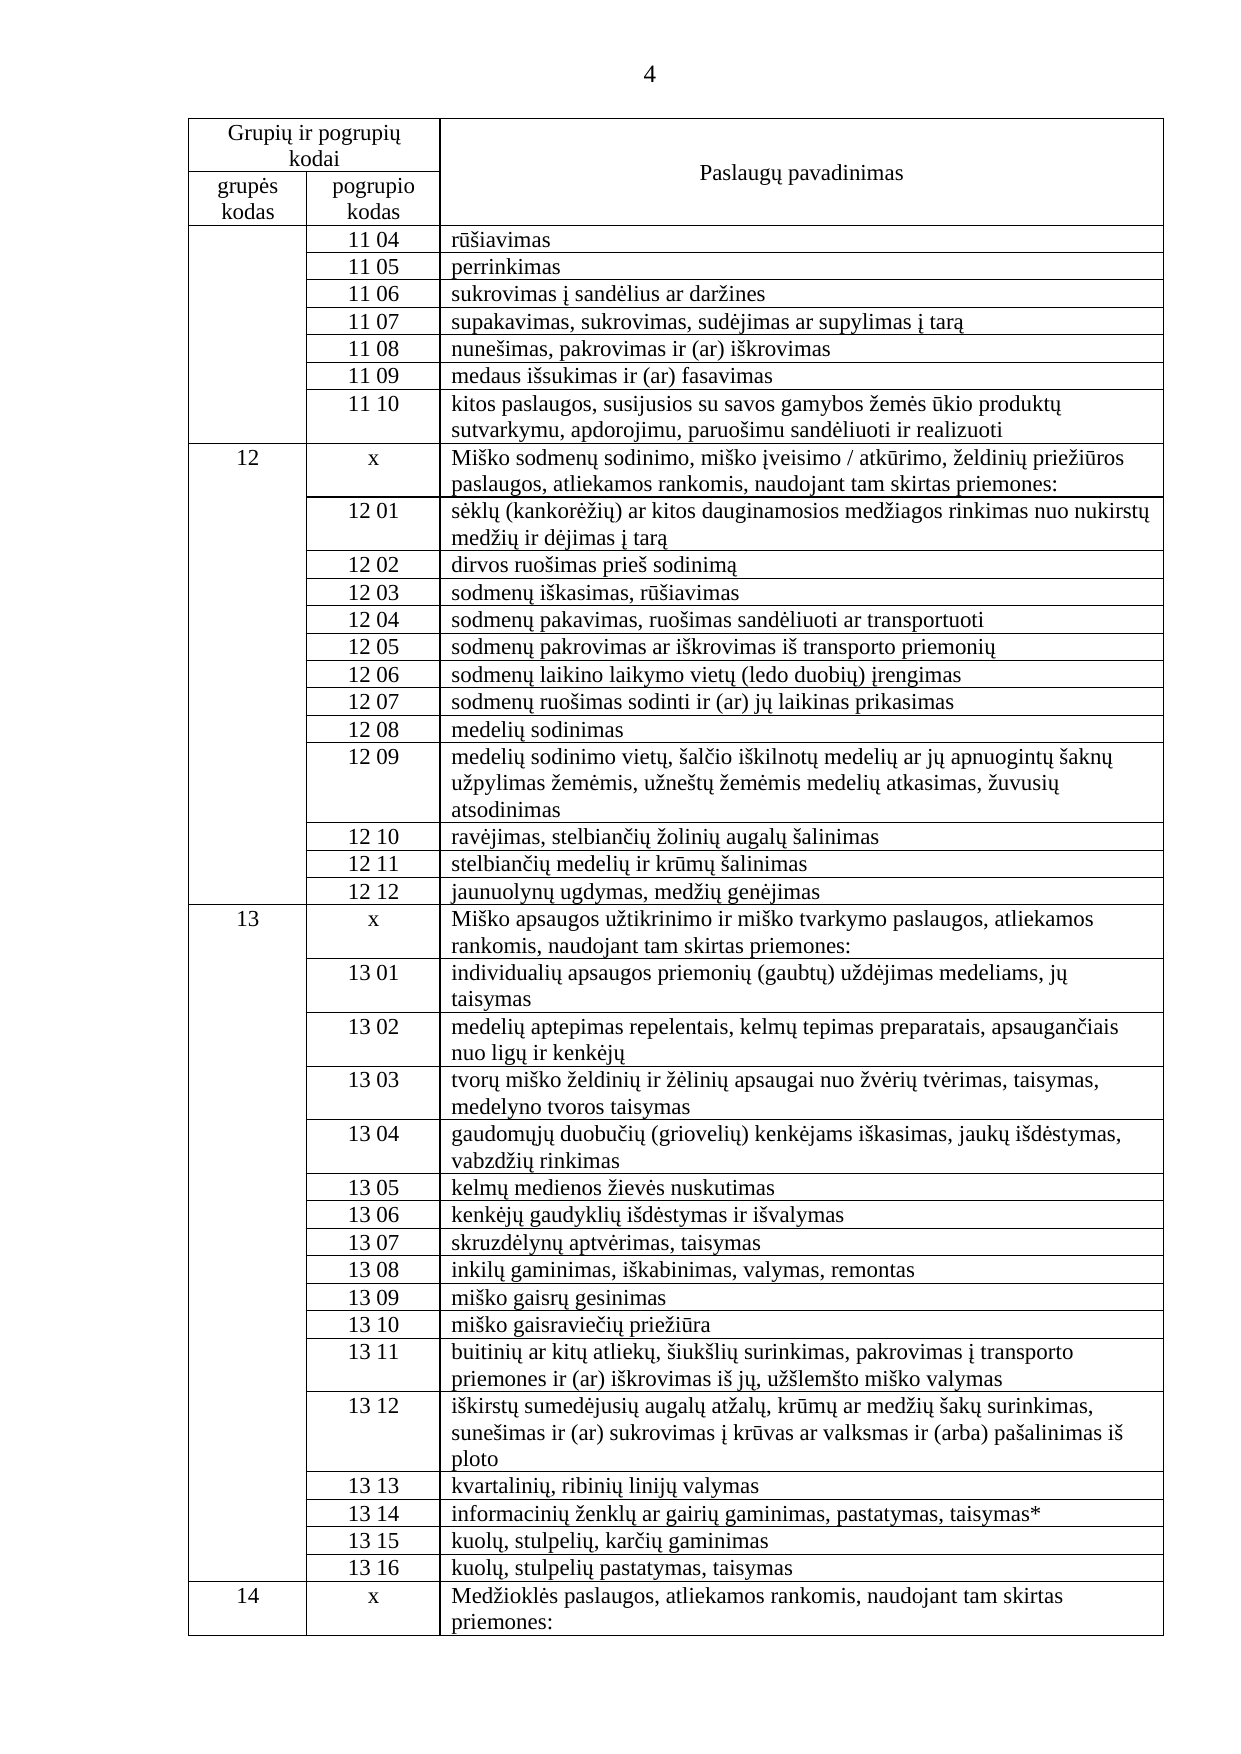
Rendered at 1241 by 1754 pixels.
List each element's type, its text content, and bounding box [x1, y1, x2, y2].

table_cell medelių sodinimas [441, 716, 1163, 742]
table_cell supakavimas, sukrovimas, sudėjimas ar supylimas į tarą [441, 308, 1163, 334]
table_cell inkilų gaminimas, iškabinimas, valymas, remontas [441, 1256, 1163, 1283]
table_cell 12 11 [307, 851, 439, 877]
table_cell 11 05 [307, 253, 439, 279]
table_cell Miško sodmenų sodinimo, miško įveisimo / atkūrimo, želdinių priežiūros paslaugos, atliekamos rankomis, naudojant tam skirtas priemones: [441, 444, 1163, 496]
table_cell 13 10 [307, 1311, 439, 1337]
table_cell kvartalinių, ribinių linijų valymas [441, 1472, 1163, 1499]
table_cell 11 06 [307, 280, 439, 307]
table_cell 13 08 [307, 1256, 439, 1283]
table_cell kuolų, stulpelių pastatymas, taisymas [441, 1555, 1163, 1581]
table_cell grupės kodas [189, 172, 306, 224]
table_cell sodmenų iškasimas, rūšiavimas [441, 579, 1163, 605]
table_cell 13 16 [307, 1555, 439, 1581]
table_cell perrinkimas [441, 253, 1163, 279]
table_cell sodmenų pakrovimas ar iškrovimas iš transporto priemonių [441, 634, 1163, 660]
table_cell 13 12 [307, 1392, 439, 1471]
table_cell ravėjimas, stelbiančių žolinių augalų šalinimas [441, 823, 1163, 849]
table_cell 12 03 [307, 579, 439, 605]
table_cell sodmenų pakavimas, ruošimas sandėliuoti ar transportuoti [441, 606, 1163, 632]
table_cell 12 01 [307, 498, 439, 550]
table_cell medelių sodinimo vietų, šalčio iškilnotų medelių ar jų apnuogintų šaknų užpylimas žemėmis, užneštų žemėmis medelių atkasimas, žuvusių atsodinimas [441, 743, 1163, 822]
table_cell x [307, 905, 439, 958]
table_cell 13 [189, 905, 306, 1581]
table_cell 13 09 [307, 1284, 439, 1310]
table_cell [189, 226, 306, 443]
table_cell 13 14 [307, 1500, 439, 1526]
table_cell sukrovimas į sandėlius ar daržines [441, 280, 1163, 307]
table_cell 12 10 [307, 823, 439, 849]
table_cell 11 07 [307, 308, 439, 334]
table_cell Miško apsaugos užtikrinimo ir miško tvarkymo paslaugos, atliekamos rankomis, naudojant tam skirtas priemones: [441, 905, 1163, 958]
table_cell 12 02 [307, 551, 439, 578]
table_cell 11 08 [307, 335, 439, 362]
table_cell skruzdėlynų aptvėrimas, taisymas [441, 1229, 1163, 1255]
table_cell jaunuolynų ugdymas, medžių genėjimas [441, 878, 1163, 904]
table_cell miško gaisrų gesinimas [441, 1284, 1163, 1310]
table_cell buitinių ar kitų atliekų, šiukšlių surinkimas, pakrovimas į transporto priemones ir (ar) iškrovimas iš jų, užšlemšto miško valymas [441, 1339, 1163, 1391]
table_cell 13 02 [307, 1013, 439, 1066]
table_cell 13 13 [307, 1472, 439, 1499]
table_cell 14 [189, 1582, 306, 1634]
table_cell kuolų, stulpelių, karčių gaminimas [441, 1527, 1163, 1553]
table_cell 13 07 [307, 1229, 439, 1255]
table_cell kelmų medienos žievės nuskutimas [441, 1174, 1163, 1200]
table_cell 13 15 [307, 1527, 439, 1553]
table_cell x [307, 1582, 439, 1634]
table_cell kenkėjų gaudyklių išdėstymas ir išvalymas [441, 1201, 1163, 1228]
table_cell tvorų miško želdinių ir žėlinių apsaugai nuo žvėrių tvėrimas, taisymas, medelyno tvoros taisymas [441, 1067, 1163, 1119]
table_cell medelių aptepimas repelentais, kelmų tepimas preparatais, apsaugančiais nuo ligų ir kenkėjų [441, 1013, 1163, 1066]
table_cell individualių apsaugos priemonių (gaubtų) uždėjimas medeliams, jų taisymas [441, 959, 1163, 1012]
table_cell 13 05 [307, 1174, 439, 1200]
table_cell 13 01 [307, 959, 439, 1012]
table_cell 11 10 [307, 390, 439, 443]
table_cell stelbiančių medelių ir krūmų šalinimas [441, 851, 1163, 877]
table_cell medaus išsukimas ir (ar) fasavimas [441, 363, 1163, 389]
table_cell kitos paslaugos, susijusios su savos gamybos žemės ūkio produktų sutvarkymu, apdorojimu, paruošimu sandėliuoti ir realizuoti [441, 390, 1163, 443]
table_cell 12 07 [307, 688, 439, 714]
table_cell informacinių ženklų ar gairių gaminimas, pastatymas, taisymas* [441, 1500, 1163, 1526]
table_cell rūšiavimas [441, 226, 1163, 252]
table_cell 11 09 [307, 363, 439, 389]
table_cell 13 11 [307, 1339, 439, 1391]
table_cell pogrupio kodas [307, 172, 439, 224]
table_cell x [307, 444, 439, 496]
table_cell 12 05 [307, 634, 439, 660]
table_cell 13 03 [307, 1067, 439, 1119]
table_cell 12 04 [307, 606, 439, 632]
table_cell iškirstų sumedėjusių augalų atžalų, krūmų ar medžių šakų surinkimas, sunešimas ir (ar) sukrovimas į krūvas ar valksmas ir (arba) pašalinimas iš ploto [441, 1392, 1163, 1471]
table_cell sėklų (kankorėžių) ar kitos dauginamosios medžiagos rinkimas nuo nukirstų medžių ir dėjimas į tarą [441, 498, 1163, 550]
table_cell Medžioklės paslaugos, atliekamos rankomis, naudojant tam skirtas priemones: [441, 1582, 1163, 1634]
table_cell 12 09 [307, 743, 439, 822]
table_cell gaudomųjų duobučių (griovelių) kenkėjams iškasimas, jaukų išdėstymas, vabzdžių rinkimas [441, 1120, 1163, 1173]
table_header Paslaugų pavadinimas [441, 119, 1163, 224]
table_cell nunešimas, pakrovimas ir (ar) iškrovimas [441, 335, 1163, 362]
table_cell sodmenų ruošimas sodinti ir (ar) jų laikinas prikasimas [441, 688, 1163, 714]
table_cell sodmenų laikino laikymo vietų (ledo duobių) įrengimas [441, 661, 1163, 687]
table_cell miško gaisraviečių priežiūra [441, 1311, 1163, 1337]
table_cell 13 04 [307, 1120, 439, 1173]
table_cell dirvos ruošimas prieš sodinimą [441, 551, 1163, 578]
table_cell 11 04 [307, 226, 439, 252]
table_cell 13 06 [307, 1201, 439, 1228]
table_cell 12 06 [307, 661, 439, 687]
table_cell 12 12 [307, 878, 439, 904]
table_cell 12 08 [307, 716, 439, 742]
table_cell 12 [189, 444, 306, 904]
table_header Grupių ir pogrupių kodai [189, 119, 439, 171]
